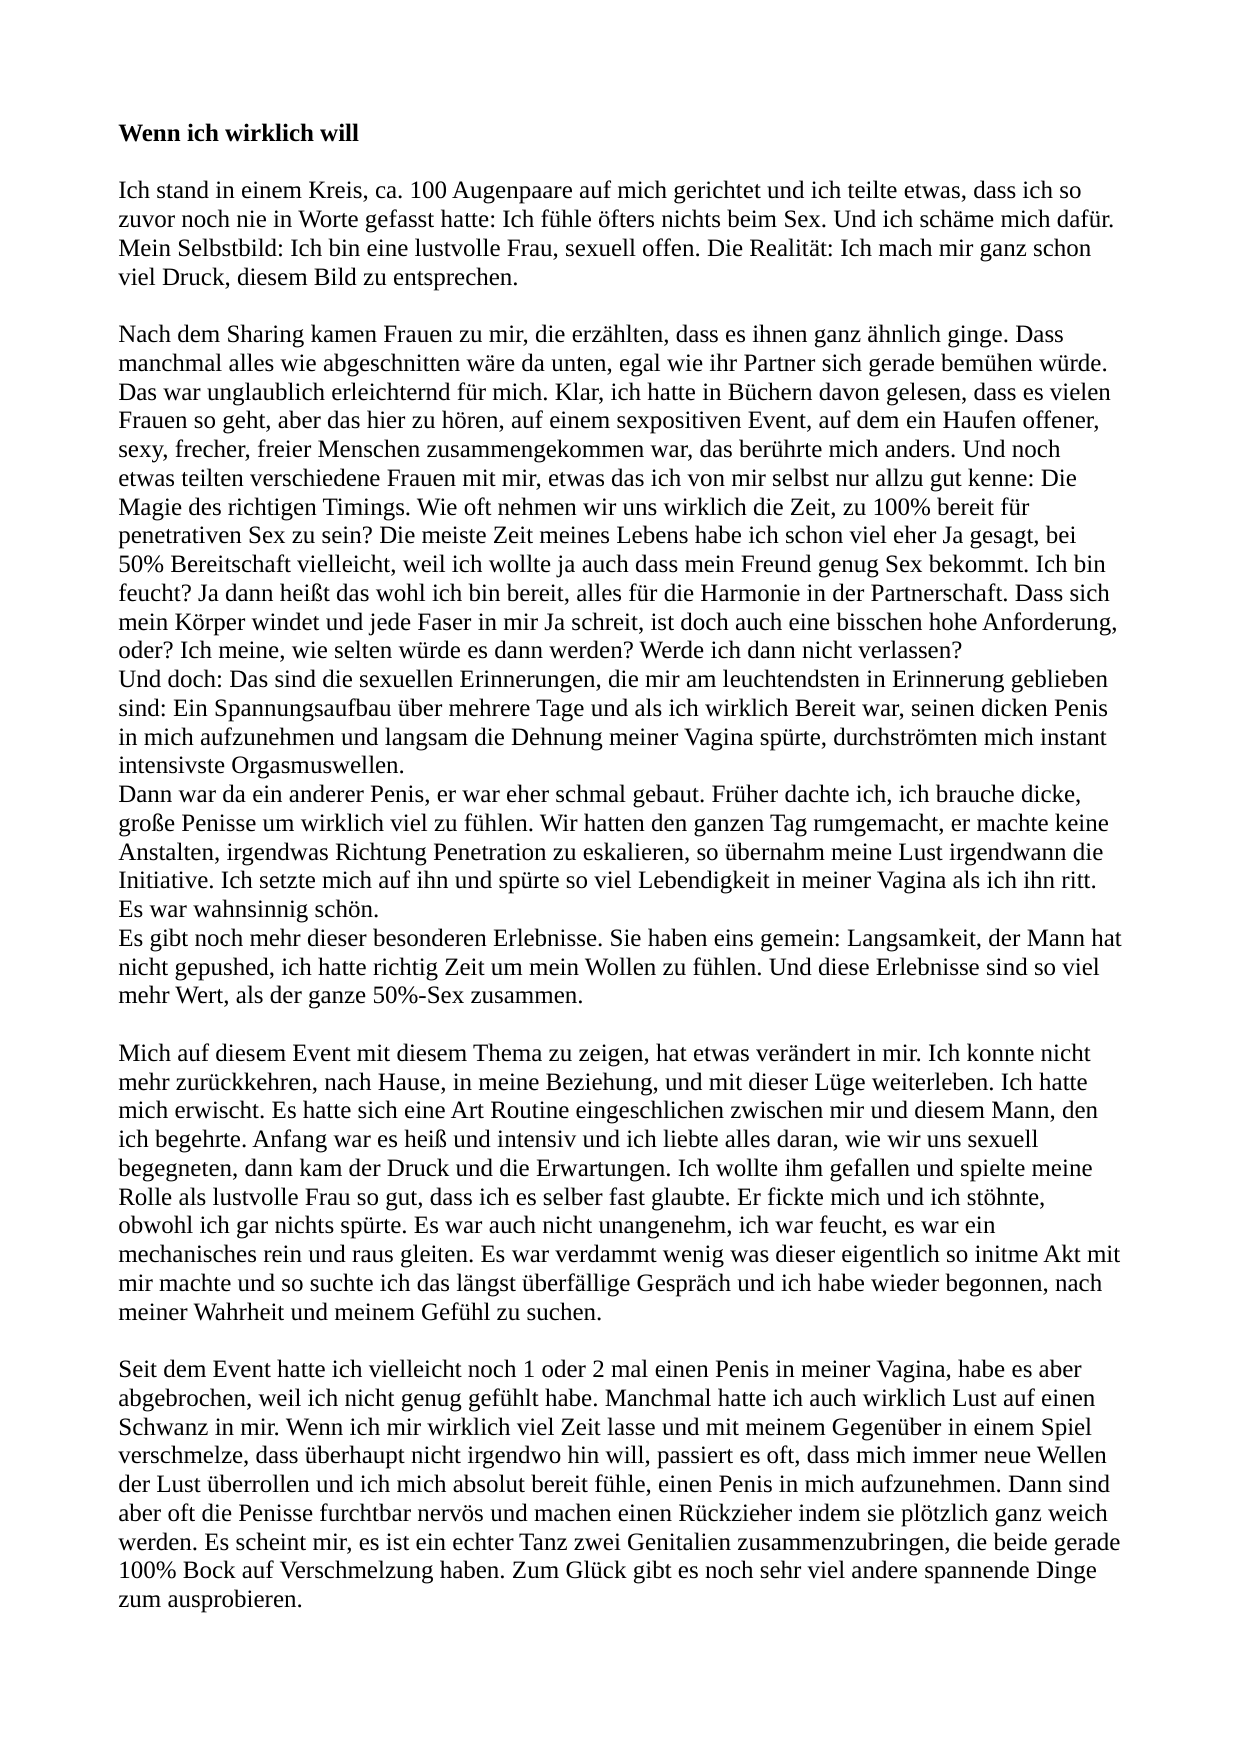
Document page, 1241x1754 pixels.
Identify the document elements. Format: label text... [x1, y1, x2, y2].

text Wenn ich wirklich will [118, 118, 1122, 147]
text Nach dem Sharing kamen Frauen zu mir, die erzählten, dass es ihnen ganz ähnlich ginge. Dass manchmal alles wie abgeschnitten wäre da unten, egal wie ihr Partner sich gerade bemühen würde. Das war unglaublich erleichternd für mich. Klar, ich hatte in Büchern davon gelesen, dass es vielen Frauen so geht, aber das hier zu hören, auf einem sexpositiven Event, auf dem ein Haufen offener, sexy, frecher, freier Menschen zusammengekommen war, das berührte mich anders. Und noch etwas teilten verschiedene Frauen mit mir, etwas das ich von mir selbst nur allzu gut kenne: Die Magie des richtigen Timings. Wie oft nehmen wir uns wirklich die Zeit, zu 100% bereit für penetrativen Sex zu sein? Die meiste Zeit meines Lebens habe ich schon viel eher Ja gesagt, bei 50% Bereitschaft vielleicht, weil ich wollte ja auch dass mein Freund genug Sex bekommt. Ich bin feucht? Ja dann heißt das wohl ich bin bereit, alles für die Harmonie in der Partnerschaft. Dass sich mein Körper windet und jede Faser in mir Ja schreit, ist doch auch eine bisschen hohe Anforderung, oder? Ich meine, wie selten würde es dann werden? Werde ich dann nicht verlassen? [118, 319, 1122, 664]
text Und doch: Das sind die sexuellen Erinnerungen, die mir am leuchtendsten in Erinnerung geblieben sind: Ein Spannungsaufbau über mehrere Tage und als ich wirklich Bereit war, seinen dicken Penis in mich aufzunehmen und langsam die Dehnung meiner Vagina spürte, durchströmten mich instant intensivste Orgasmuswellen. Dann war da ein anderer Penis, er war eher schmal gebaut. Früher dachte ich, ich brauche dicke, große Penisse um wirklich viel zu fühlen. Wir hatten den ganzen Tag rumgemacht, er machte keine Anstalten, irgendwas Richtung Penetration zu eskalieren, so übernahm meine Lust irgendwann die Initiative. Ich setzte mich auf ihn und spürte so viel Lebendigkeit in meiner Vagina als ich ihn ritt. Es war wahnsinnig schön. Es gibt noch mehr dieser besonderen Erlebnisse. Sie haben eins gemein: Langsamkeit, der Mann hat nicht gepushed, ich hatte richtig Zeit um mein Wollen zu fühlen. Und diese Erlebnisse sind so viel mehr Wert, als der ganze 50%-Sex zusammen. [118, 664, 1122, 1009]
text Ich stand in einem Kreis, ca. 100 Augenpaare auf mich gerichtet und ich teilte etwas, dass ich so zuvor noch nie in Worte gefasst hatte: Ich fühle öfters nichts beim Sex. Und ich schäme mich dafür. Mein Selbstbild: Ich bin eine lustvolle Frau, sexuell offen. Die Realität: Ich mach mir ganz schon viel Druck, diesem Bild zu entsprechen. [118, 176, 1122, 291]
text Mich auf diesem Event mit diesem Thema zu zeigen, hat etwas verändert in mir. Ich konnte nicht mehr zurückkehren, nach Hause, in meine Beziehung, und mit dieser Lüge weiterleben. Ich hatte mich erwischt. Es hatte sich eine Art Routine eingeschlichen zwischen mir und diesem Mann, den ich begehrte. Anfang war es heiß und intensiv und ich liebte alles daran, wie wir uns sexuell begegneten, dann kam der Druck und die Erwartungen. Ich wollte ihm gefallen und spielte meine Rolle als lustvolle Frau so gut, dass ich es selber fast glaubte. Er fickte mich und ich stöhnte, obwohl ich gar nichts spürte. Es war auch nicht unangenehm, ich war feucht, es war ein mechanisches rein und raus gleiten. Es war verdammt wenig was dieser eigentlich so initme Akt mit mir machte und so suchte ich das längst überfällige Gespräch und ich habe wieder begonnen, nach meiner Wahrheit und meinem Gefühl zu suchen. [118, 1038, 1122, 1326]
text Seit dem Event hatte ich vielleicht noch 1 oder 2 mal einen Penis in meiner Vagina, habe es aber abgebrochen, weil ich nicht genug gefühlt habe. Manchmal hatte ich auch wirklich Lust auf einen Schwanz in mir. Wenn ich mir wirklich viel Zeit lasse und mit meinem Gegenüber in einem Spiel verschmelze, dass überhaupt nicht irgendwo hin will, passiert es oft, dass mich immer neue Wellen der Lust überrollen und ich mich absolut bereit fühle, einen Penis in mich aufzunehmen. Dann sind aber oft die Penisse furchtbar nervös und machen einen Rückzieher indem sie plötzlich ganz weich werden. Es scheint mir, es ist ein echter Tanz zwei Genitalien zusammenzubringen, die beide gerade 100% Bock auf Verschmelzung haben. Zum Glück gibt es noch sehr viel andere spannende Dinge zum ausprobieren. [118, 1354, 1122, 1613]
